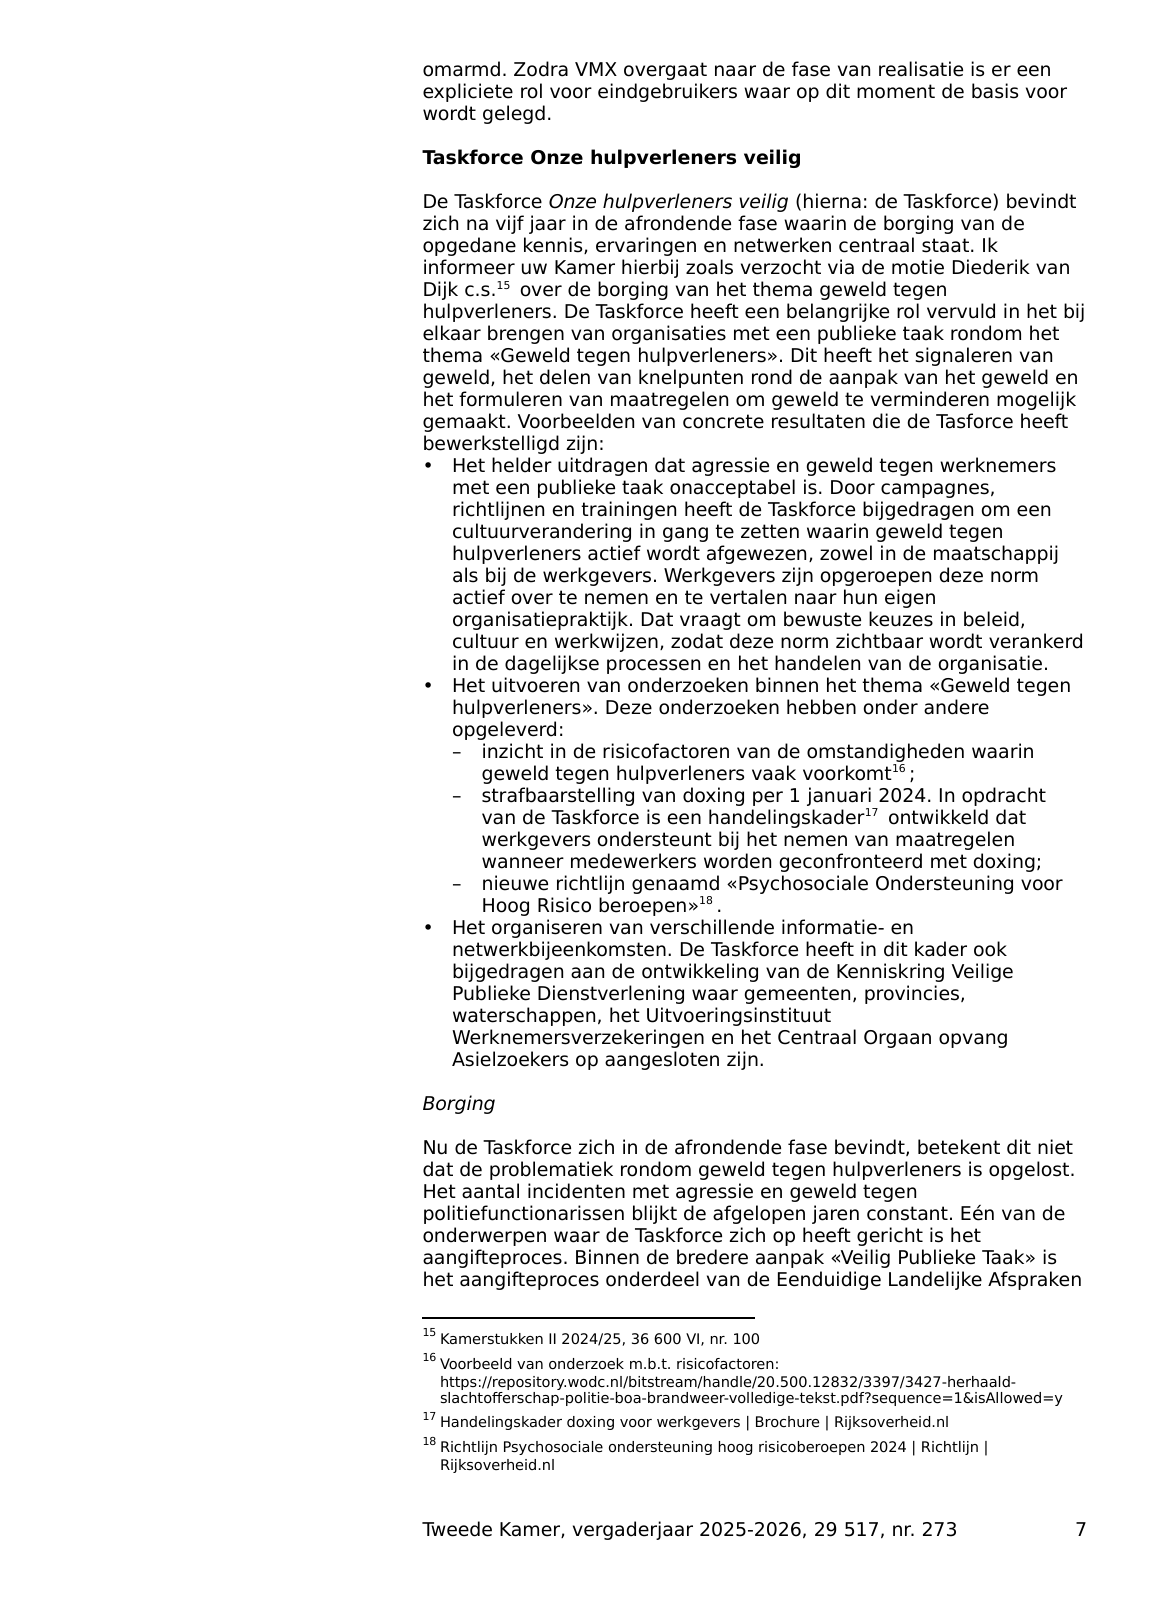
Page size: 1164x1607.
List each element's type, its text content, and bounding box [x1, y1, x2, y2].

subtitle Borging [422, 1093, 1087, 1115]
subtitle Taskforce Onze hulpverleners veilig [422, 147, 1087, 169]
text omarmd. Zodra VMX overgaat naar de fase van realisatie is er een expliciete rol voor eindgebruikers waar op dit moment de basis voor wordt gelegd. [422, 59, 1087, 125]
text Voorbeeld van onderzoek m.b.t. risicofactoren: https://repository.wodc.nl/bitstream/handle/20.500.12832/3397/3427-herhaald-slachtofferschap-politie-boa-brandweer-volledige-tekst.pdf?sequence=1&isAllowed=y [422, 1352, 1087, 1407]
text • Het uitvoeren van onderzoeken binnen het thema «Geweld tegen hulpverleners». Deze onderzoeken hebben onder andere opgeleverd: [422, 675, 1087, 741]
text – strafbaarstelling van doxing per 1 januari 2024. In opdracht van de Taskforce is een handelingskader ontwikkeld dat werkgevers ondersteunt bij het nemen van maatregelen wanneer medewerkers worden geconfronteerd met doxing; [452, 785, 1087, 873]
text Nu de Taskforce zich in de afrondende fase bevindt, betekent dit niet dat de problematiek rondom geweld tegen hulpverleners is opgelost. Het aantal incidenten met agressie en geweld tegen politiefunctionarissen blijkt de afgelopen jaren constant. Eén van de onderwerpen waar de Taskforce zich op heeft gericht is het aangifteproces. Binnen de bredere aanpak «Veilig Publieke Taak» is het aangifteproces onderdeel van de Eenduidige Landelijke Afspraken [422, 1137, 1087, 1291]
text De Taskforce Onze hulpverleners veilig (hierna: de Taskforce) bevindt zich na vijf jaar in de afrondende fase waarin de borging van de opgedane kennis, ervaringen en netwerken centraal staat. Ik informeer uw Kamer hierbij zoals verzocht via de motie Diederik van Dijk c.s. over de borging van het thema geweld tegen hulpverleners. De Taskforce heeft een belangrijke rol vervuld in het bij elkaar brengen van organisaties met een publieke taak rondom het thema «Geweld tegen hulpverleners». Dit heeft het signaleren van geweld, het delen van knelpunten rond de aanpak van het geweld en het formuleren van maatregelen om geweld te verminderen mogelijk gemaakt. Voorbeelden van concrete resultaten die de Tasforce heeft bewerkstelligd zijn: [422, 191, 1087, 455]
text Richtlijn Psychosociale ondersteuning hoog risicoberoepen 2024 | Richtlijn | Rijksoverheid.nl [422, 1435, 1087, 1474]
text – nieuwe richtlijn genaamd «Psychosociale Ondersteuning voor Hoog Risico beroepen». [452, 873, 1087, 917]
text Kamerstukken II 2024/25, 36 600 VI, nr. 100 [422, 1327, 1087, 1349]
text – inzicht in de risicofactoren van de omstandigheden waarin geweld tegen hulpverleners vaak voorkomt; [452, 741, 1087, 785]
text • Het helder uitdragen dat agressie en geweld tegen werknemers met een publieke taak onacceptabel is. Door campagnes, richtlijnen en trainingen heeft de Taskforce bijgedragen om een cultuurverandering in gang te zetten waarin geweld tegen hulpverleners actief wordt afgewezen, zowel in de maatschappij als bij de werkgevers. Werkgevers zijn opgeroepen deze norm actief over te nemen en te vertalen naar hun eigen organisatiepraktijk. Dat vraagt om bewuste keuzes in beleid, cultuur en werkwijzen, zodat deze norm zichtbaar wordt verankerd in de dagelijkse processen en het handelen van de organisatie. [422, 455, 1087, 675]
text • Het organiseren van verschillende informatie- en netwerkbijeenkomsten. De Taskforce heeft in dit kader ook bijgedragen aan de ontwikkeling van de Kenniskring Veilige Publieke Dienstverlening waar gemeenten, provincies, waterschappen, het Uitvoeringsinstituut Werknemersverzekeringen en het Centraal Orgaan opvang Asielzoekers op aangesloten zijn. [422, 917, 1087, 1071]
text Handelingskader doxing voor werkgevers | Brochure | Rijksoverheid.nl [422, 1410, 1087, 1432]
